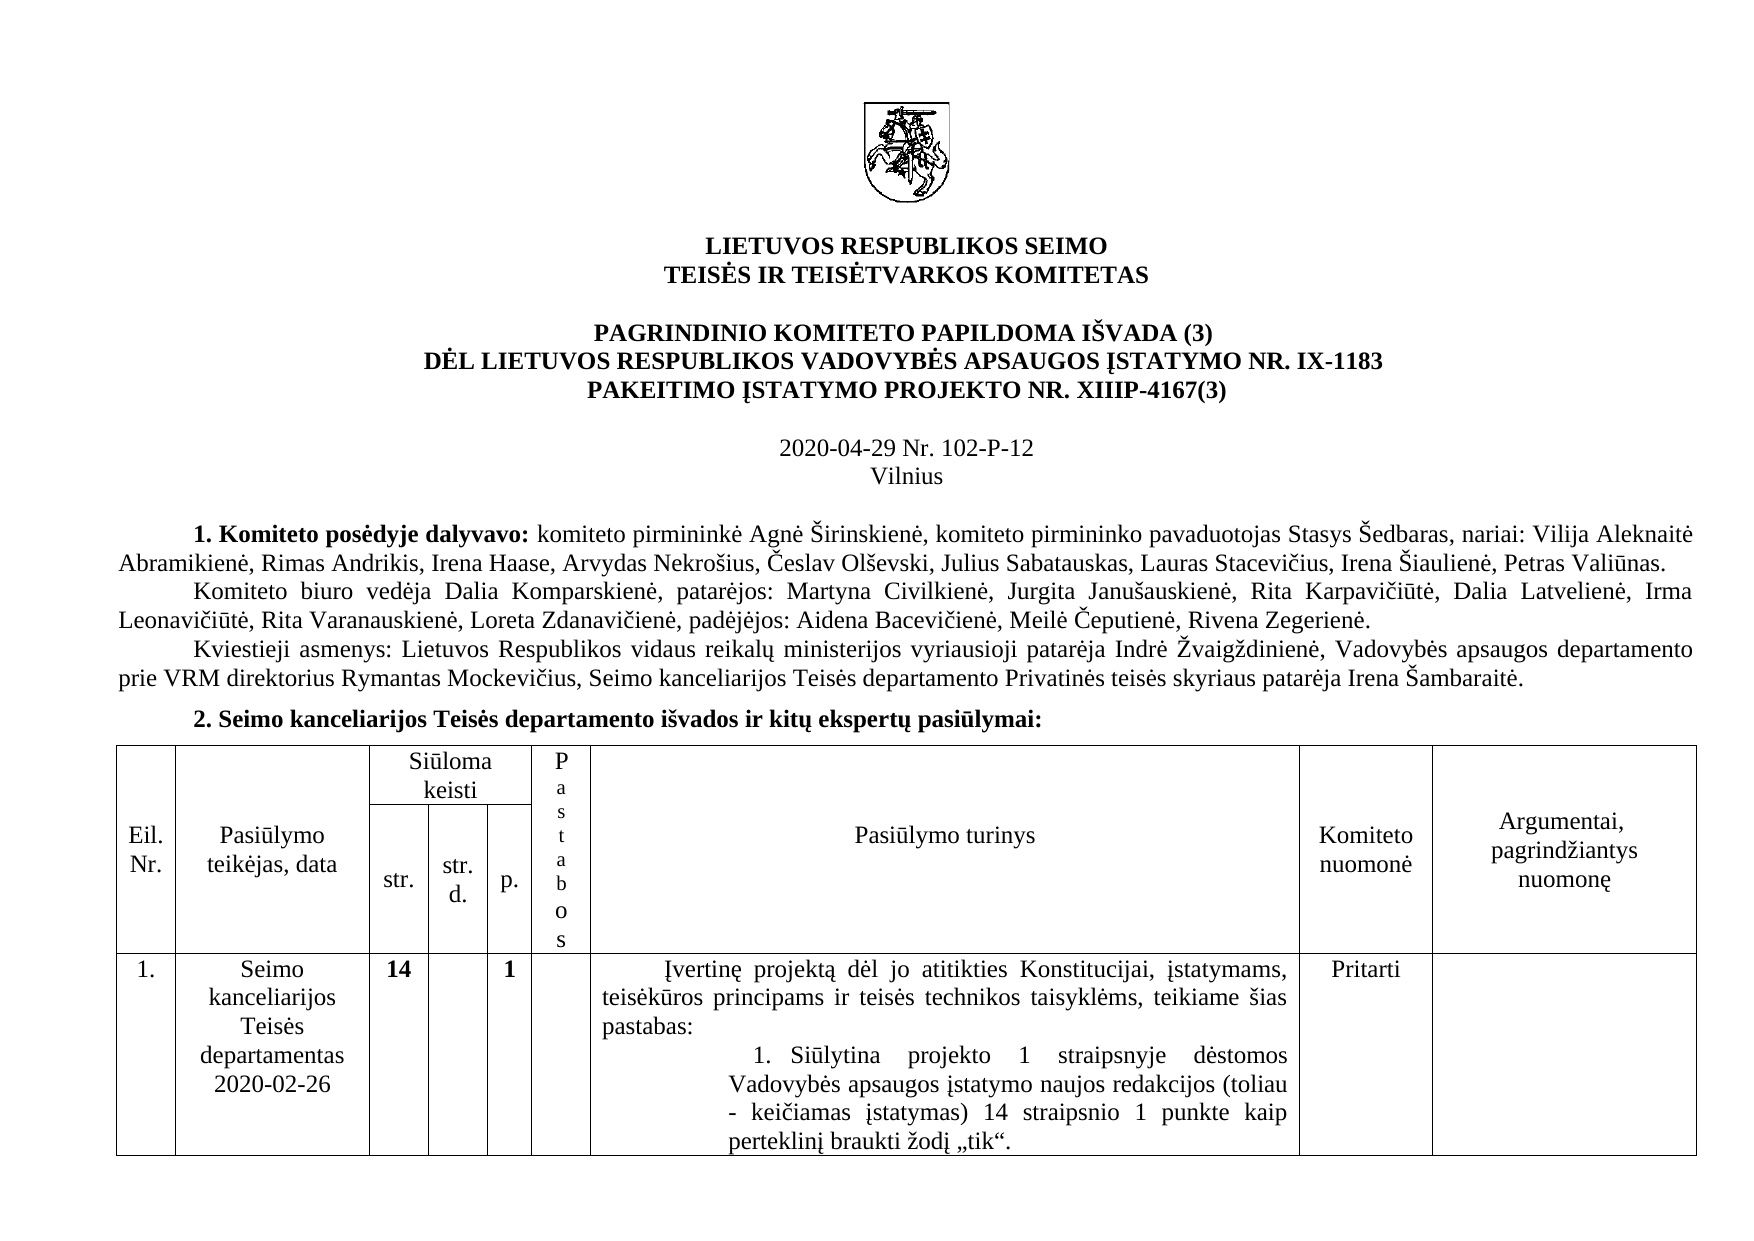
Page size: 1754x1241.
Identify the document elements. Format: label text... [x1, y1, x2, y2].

text LIETUVOS RESPUBLIKOS SEIMO [118, 231, 1695, 260]
text Komiteto biuro vedėja Dalia Komparskienė, patarėjos: Martyna Civilkienė, Jurgita Janušauskienė, Rita Karpavičiūtė, Dalia Latvelienė, Irma Leonavičiūtė, Rita Varanauskienė, Loreta Zdanavičienė, padėjėjos: Aidena Bacevičienė, Meilė Čeputienė, Rivena Zegerienė. [118, 576, 1695, 634]
table_cell str. [370, 805, 428, 953]
text Vilnius [118, 461, 1695, 490]
table_header Pasiūlymo teikėjas, data [176, 746, 369, 953]
text PAKEITIMO ĮSTATYMo PROJEKTO NR. XIIIP-4167(3) [118, 375, 1695, 404]
table_cell [1433, 954, 1696, 1155]
text DĖL LIETUVOS RESPUBLIKOS VADOVYBĖS APSAUGOS ĮSTATYMO NR. IX-1183 [118, 346, 1695, 375]
table_header Eil. Nr. [117, 746, 175, 953]
text PAGRINDINIO KOMITETO PAPILDOMA IŠVADA (3) [118, 318, 1695, 346]
table_header Pastabos [532, 746, 590, 953]
table_cell 14 [370, 954, 428, 1155]
table_cell str. d. [429, 805, 487, 953]
table_cell Pritarti [1300, 954, 1432, 1155]
table_cell Seimo kanceliarijos Teisės departamentas 2020-02-26 [176, 954, 369, 1155]
table_cell [429, 954, 487, 1155]
table_cell Įvertinę projektą dėl jo atitikties Konstitucijai, įstatymams, teisėkūros principams ir teisės technikos taisyklėms, teikiame šias pastabas: Siūlytina projekto 1 straipsnyje dėstomos Vadovybės apsaugos įstatymo naujos redakcijos (toliau - keičiamas įstatymas) 14 straipsnio 1 punkte kaip perteklinį braukti žodį „tik“. [591, 954, 1299, 1155]
table_header Siūloma keisti [370, 746, 531, 804]
text 1. Komiteto posėdyje dalyvavo: komiteto pirmininkė Agnė Širinskienė, komiteto pirmininko pavaduotojas Stasys Šedbaras, nariai: Vilija Aleknaitė Abramikienė, Rimas Andrikis, Irena Haase, Arvydas Nekrošius, Česlav Olševski, Julius Sabatauskas, Lauras Stacevičius, Irena Šiaulienė, Petras Valiūnas. [118, 519, 1695, 576]
text 2020-04-29 Nr. 102-P-12 [118, 433, 1695, 461]
text 2. Seimo kanceliarijos Teisės departamento išvados ir kitų ekspertų pasiūlymai: [118, 704, 1695, 733]
table_cell 1 [488, 954, 531, 1155]
table_cell p. [488, 805, 531, 953]
table_header Argumentai, pagrindžiantys nuomonę [1433, 746, 1696, 953]
text Kviestieji asmenys: Lietuvos Respublikos vidaus reikalų ministerijos vyriausioji patarėja Indrė Žvaigždinienė, Vadovybės apsaugos departamento prie VRM direktorius Rymantas Mockevičius, Seimo kanceliarijos Teisės departamento Privatinės teisės skyriaus patarėja Irena Šambaraitė. [118, 634, 1695, 691]
table_cell [532, 954, 590, 1155]
table_header Pasiūlymo turinys [591, 746, 1299, 953]
table_header Komiteto nuomonė [1300, 746, 1432, 953]
table_cell 1. [117, 954, 175, 1155]
text TEISĖS IR TEISĖTVARKOS KOMITETAS [118, 260, 1695, 289]
